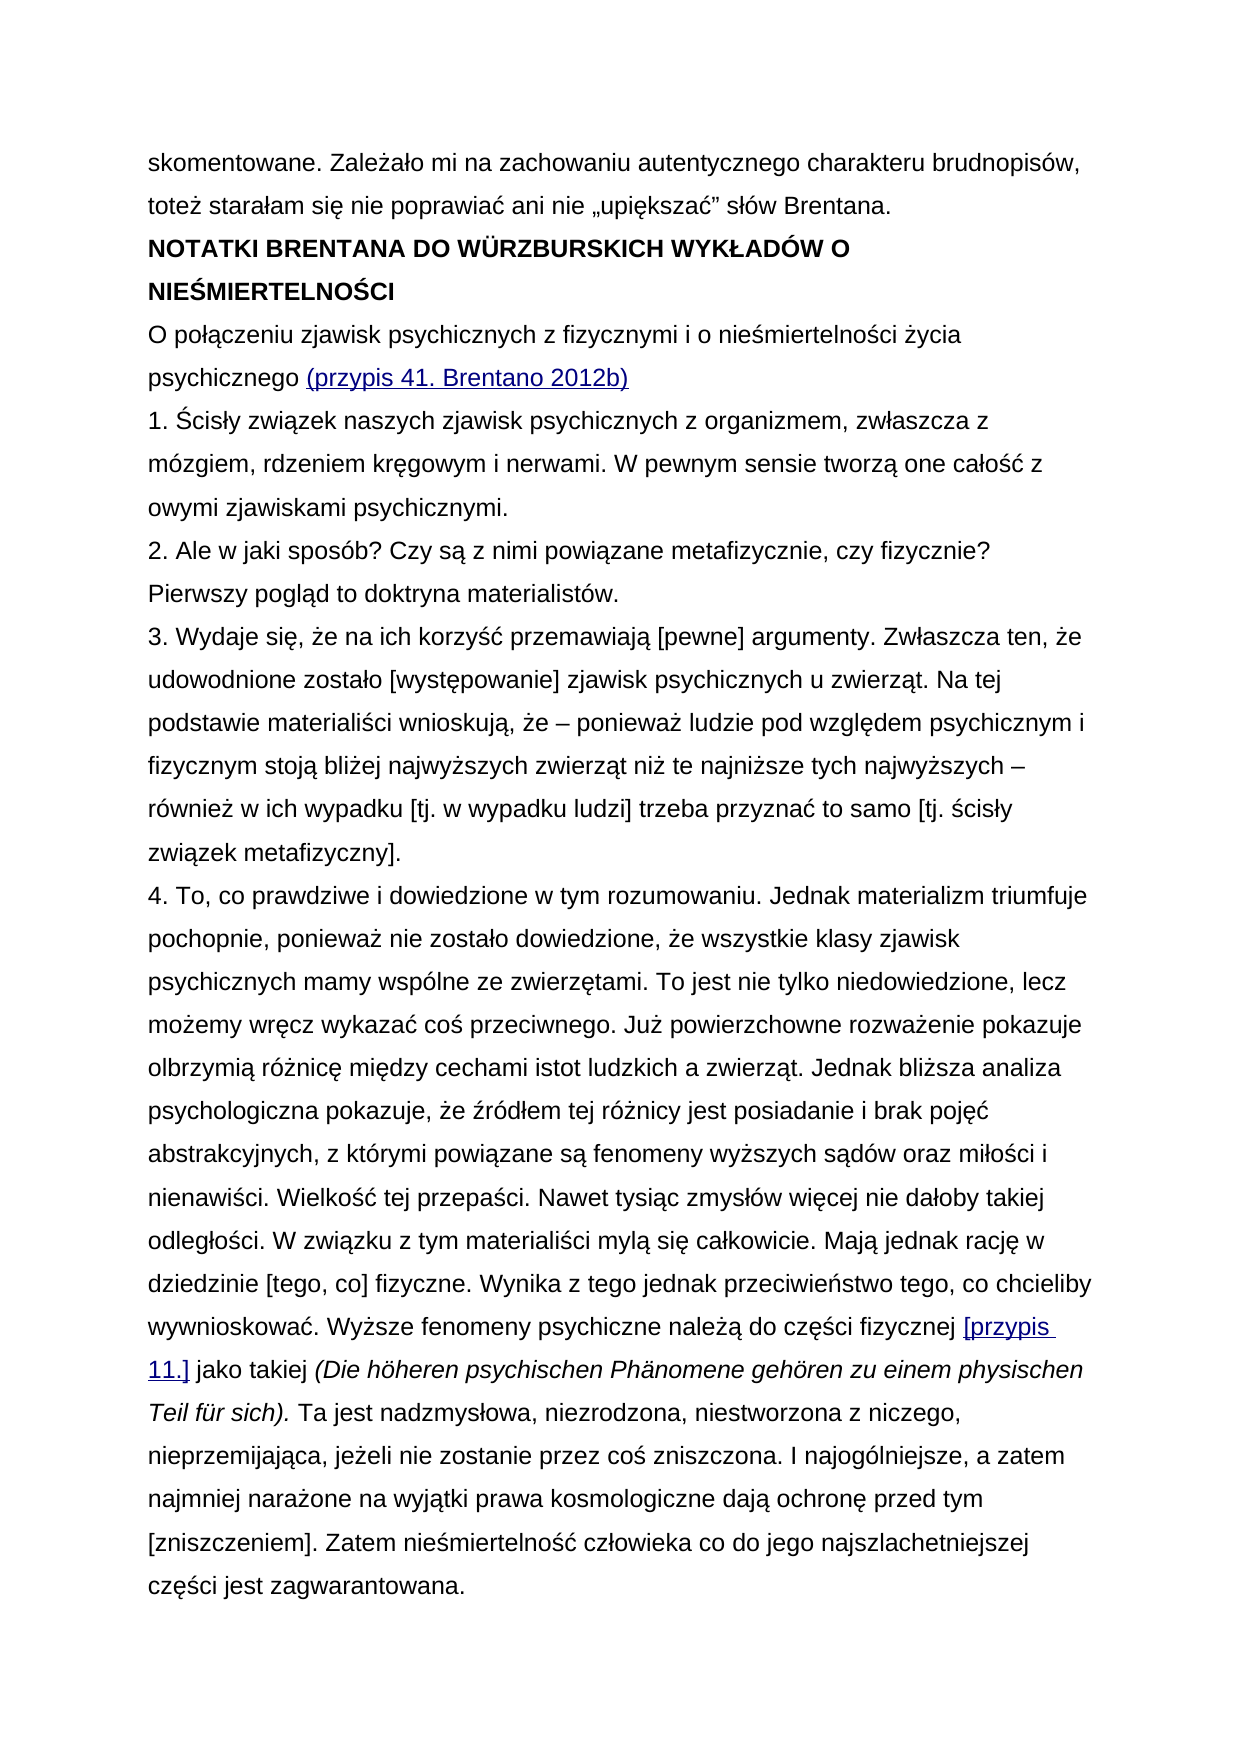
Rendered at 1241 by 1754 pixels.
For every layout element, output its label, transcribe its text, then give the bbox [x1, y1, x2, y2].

subtitle NOTATKI BRENTANA DO WÜRZBURSKICH WYKŁADÓW O NIEŚMIERTELNOŚCI [148, 234, 1093, 306]
text 2. Ale w jaki sposób? Czy są z nimi powiązane metafizycznie, czy fizycznie? Pierwszy pogląd to doktryna materialistów. [148, 536, 1093, 608]
text skomentowane. Zależało mi na zachowaniu autentycznego charakteru brudnopisów, toteż starałam się nie poprawiać ani nie „upiększać” słów Brentana. [148, 148, 1093, 219]
text 3. Wydaje się, że na ich korzyść przemawiają [pewne] argumenty. Zwłaszcza ten, że udowodnione zostało [występowanie] zjawisk psychicznych u zwierząt. Na tej podstawie materialiści wnioskują, że – ponieważ ludzie pod względem psychicznym i fizycznym stoją bliżej najwyższych zwierząt niż te najniższe tych najwyższych – również w ich wypadku [tj. w wypadku ludzi] trzeba przyznać to samo [tj. ścisły związek metafizyczny]. [148, 622, 1093, 866]
text 1. Ścisły związek naszych zjawisk psychicznych z organizmem, zwłaszcza z mózgiem, rdzeniem kręgowym i nerwami. W pewnym sensie tworzą one całość z owymi zjawiskami psychicznymi. [148, 406, 1093, 521]
text O połączeniu zjawisk psychicznych z fizycznymi i o nieśmiertelności życia psychicznego (przypis 41. Brentano 2012b) [148, 320, 1093, 392]
text 4. To, co prawdziwe i dowiedzione w tym rozumowaniu. Jednak materializm triumfuje pochopnie, ponieważ nie zostało dowiedzione, że wszystkie klasy zjawisk psychicznych mamy wspólne ze zwierzętami. To jest nie tylko niedowiedzione, lecz możemy wręcz wykazać coś przeciwnego. Już powierzchowne rozważenie pokazuje olbrzymią różnicę między cechami istot ludzkich a zwierząt. Jednak bliższa analiza psychologiczna pokazuje, że źródłem tej różnicy jest posiadanie i brak pojęć abstrakcyjnych, z którymi powiązane są fenomeny wyższych sądów oraz miłości i nienawiści. Wielkość tej przepaści. Nawet tysiąc zmysłów więcej nie dałoby takiej odległości. W związku z tym materialiści mylą się całkowicie. Mają jednak rację w dziedzinie [tego, co] fizyczne. Wynika z tego jednak przeciwieństwo tego, co chcieliby wywnioskować. Wyższe fenomeny psychiczne należą do części fizycznej [przypis 11.] jako takiej (Die höheren psychischen Phänomene gehören zu einem physischen Teil für sich). Ta jest nadzmysłowa, niezrodzona, niestworzona z niczego, nieprzemijająca, jeżeli nie zostanie przez coś zniszczona. I najogólniejsze, a zatem najmniej narażone na wyjątki prawa kosmologiczne dają ochronę przed tym [zniszczeniem]. Zatem nieśmiertelność człowieka co do jego najszlachetniejszej części jest zagwarantowana. [148, 881, 1093, 1599]
